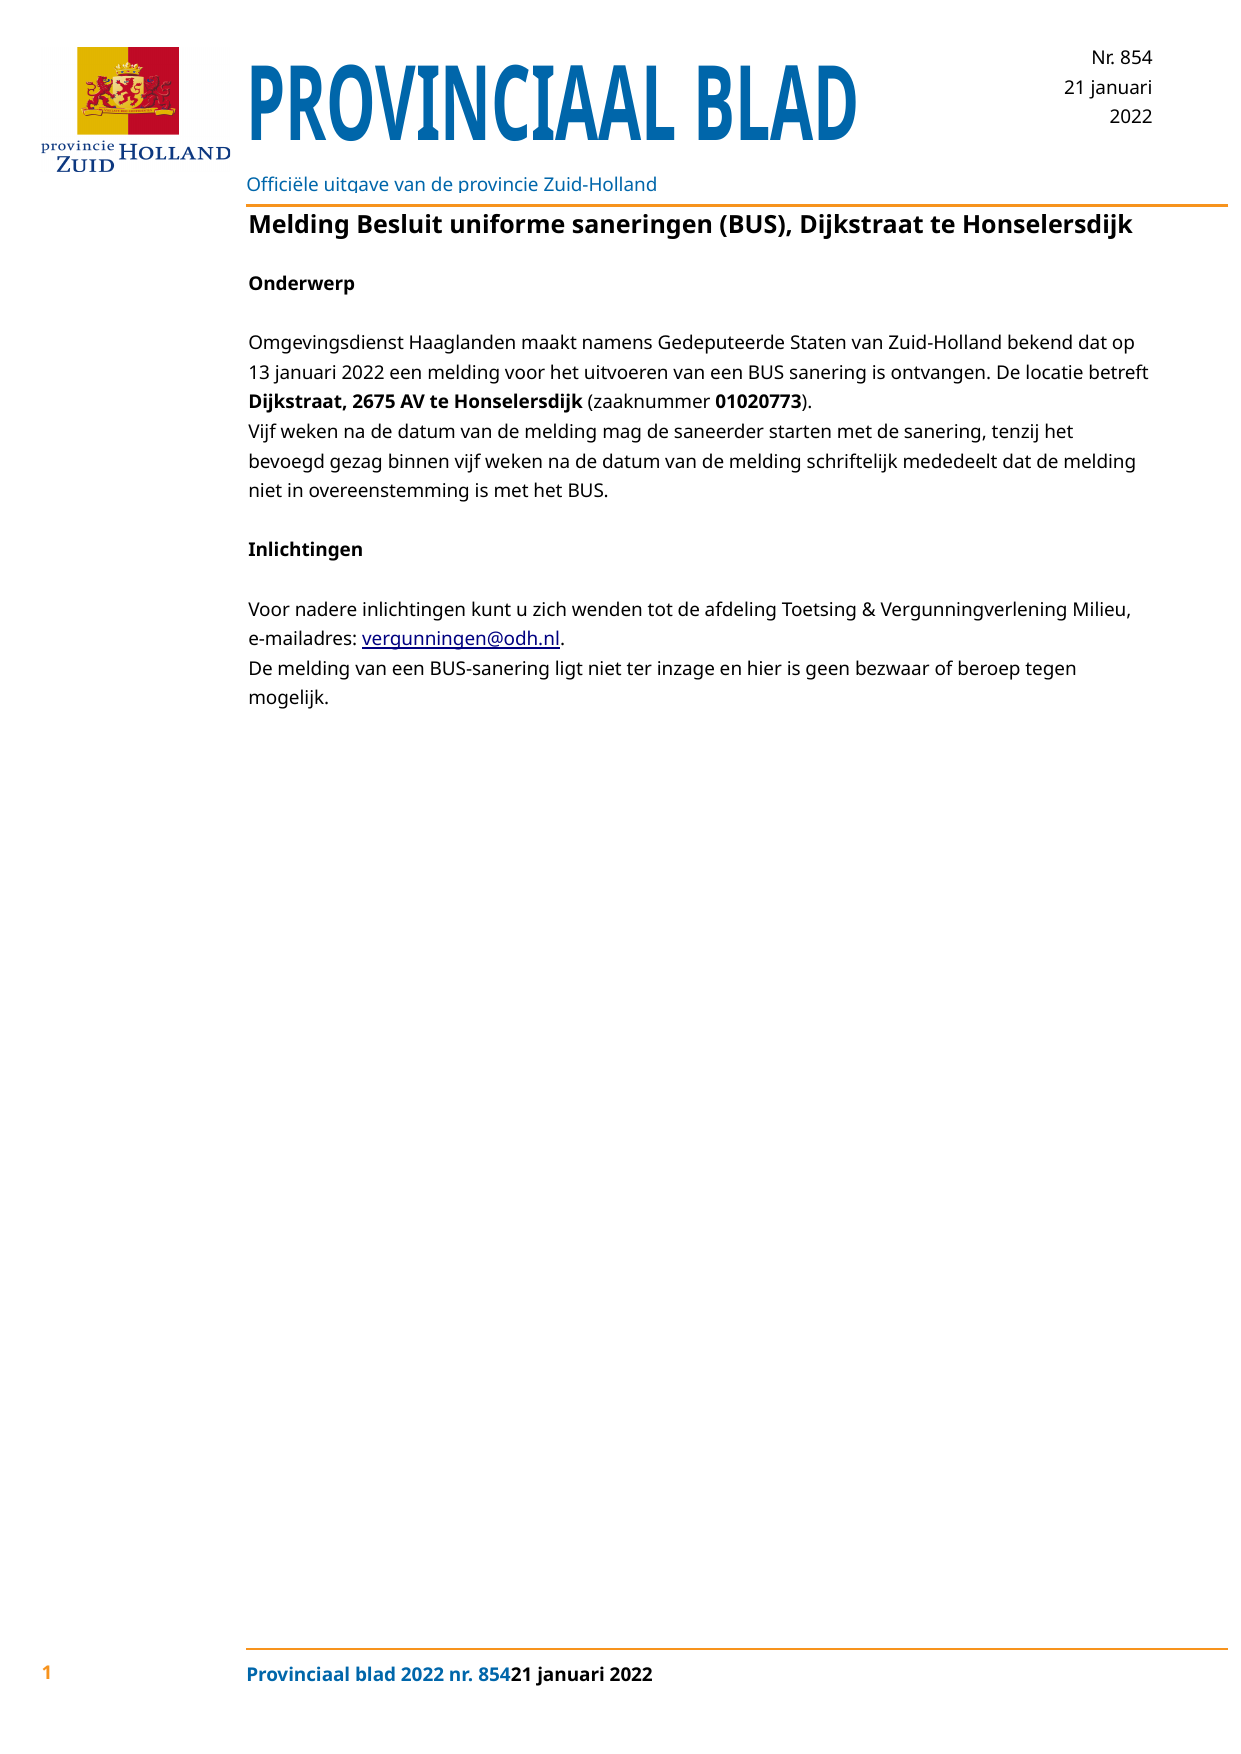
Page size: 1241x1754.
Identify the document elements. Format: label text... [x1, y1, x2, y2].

picture [41, 47, 231, 172]
text Inlichtingen [248, 537, 1152, 562]
text Voor nadere inlichtingen kunt u zich wenden tot de afdeling Toetsing & Vergunningverlening Milieu, e-mailadres: vergunningen@odh.nl. [248, 596, 1152, 651]
text Vijf weken na de datum van de melding mag de saneerder starten met de sanering, tenzij het bevoegd gezag binnen vijf weken na de datum van de melding schriftelijk mededeelt dat de melding niet in overeenstemming is met het BUS. [248, 418, 1152, 503]
text Melding Besluit uniforme saneringen (BUS), Dijkstraat te Honselersdijk [248, 207, 1152, 241]
text Omgevingsdienst Haaglanden maakt namens Gedeputeerde Staten van Zuid-Holland bekend dat op 13 januari 2022 een melding voor het uitvoeren van een BUS sanering is ontvangen. De locatie betreft Dijkstraat, 2675 AV te Honselersdijk (zaaknummer 01020773). [248, 329, 1152, 414]
text Onderwerp [248, 270, 1152, 296]
text De melding van een BUS-sanering ligt niet ter inzage en hier is geen bezwaar of beroep tegen mogelijk. [248, 655, 1152, 710]
